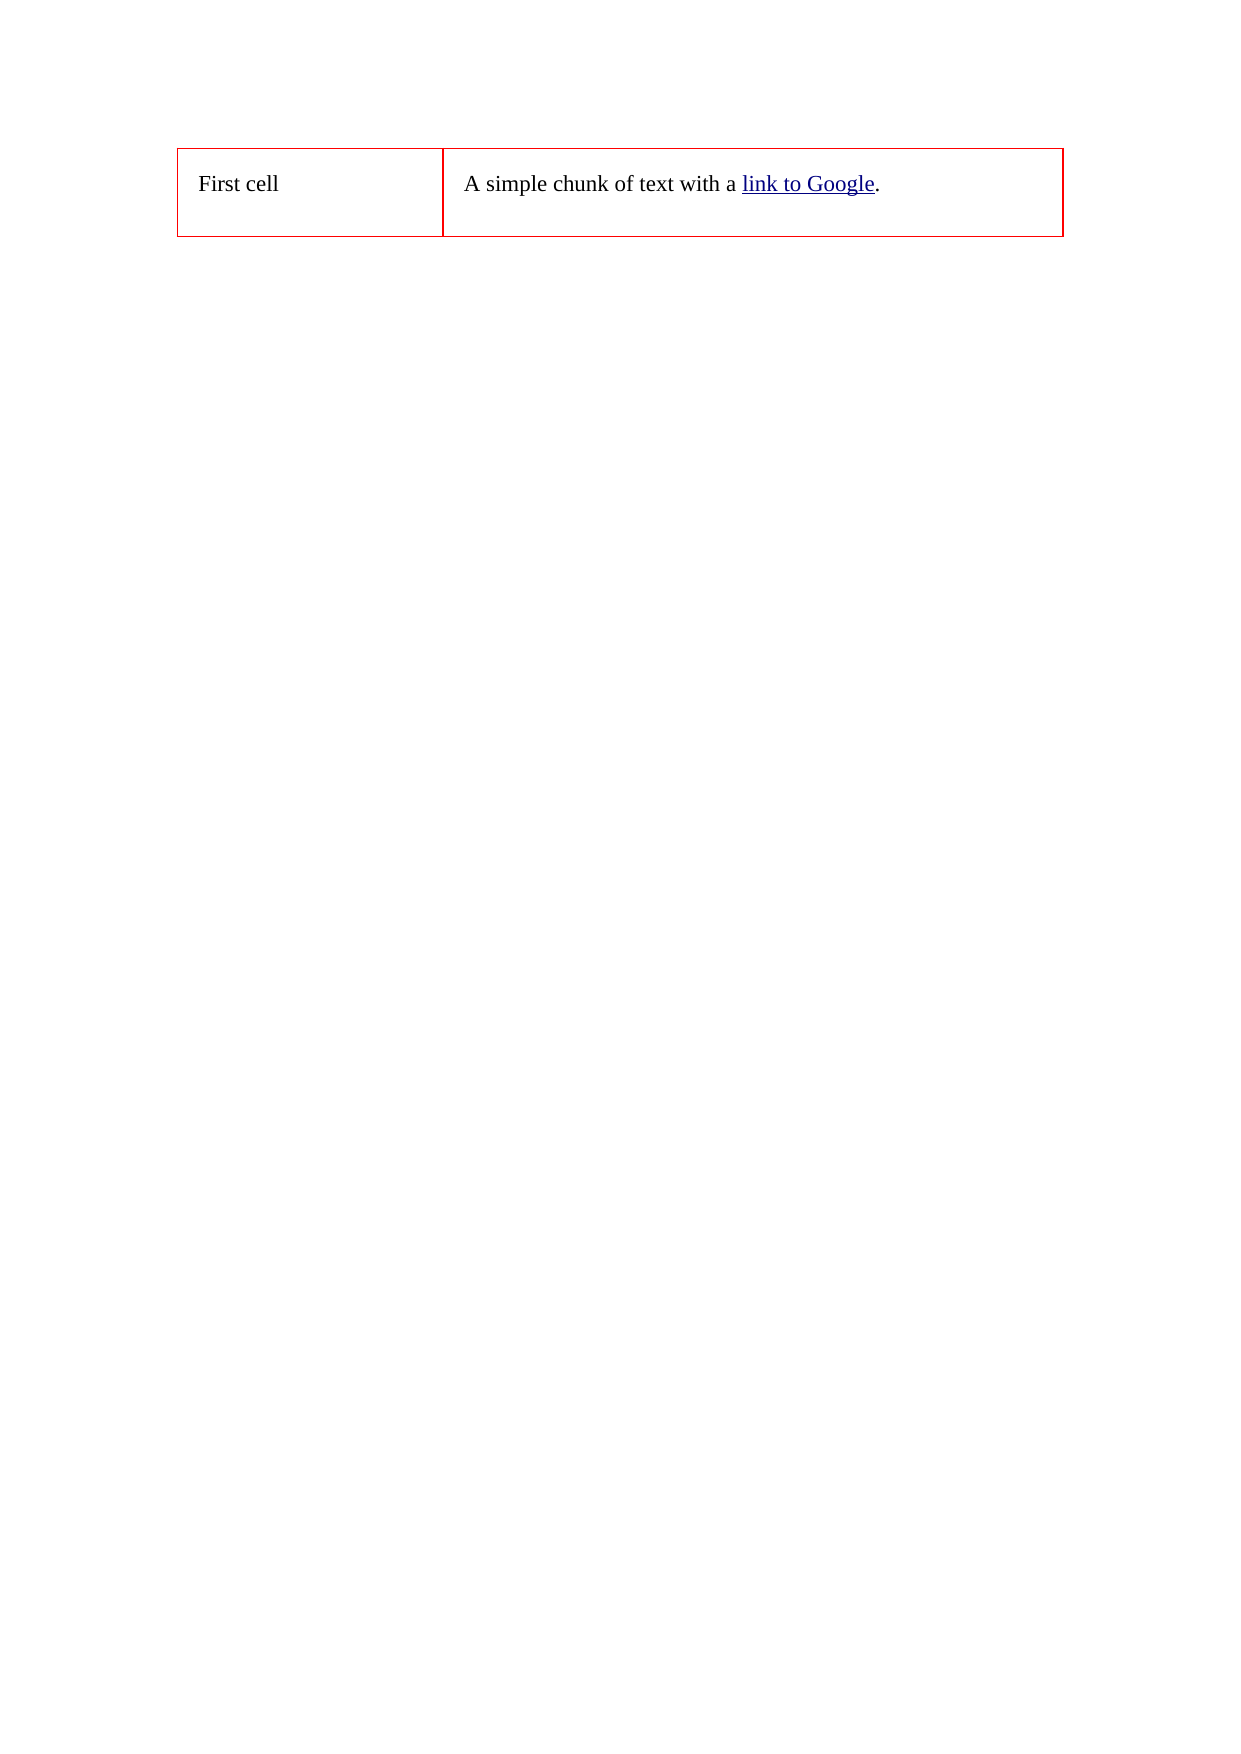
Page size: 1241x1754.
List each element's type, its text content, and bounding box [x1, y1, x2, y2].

table_header A simple chunk of text with a link to Google. [444, 149, 1062, 236]
table_header First cell [178, 149, 442, 236]
